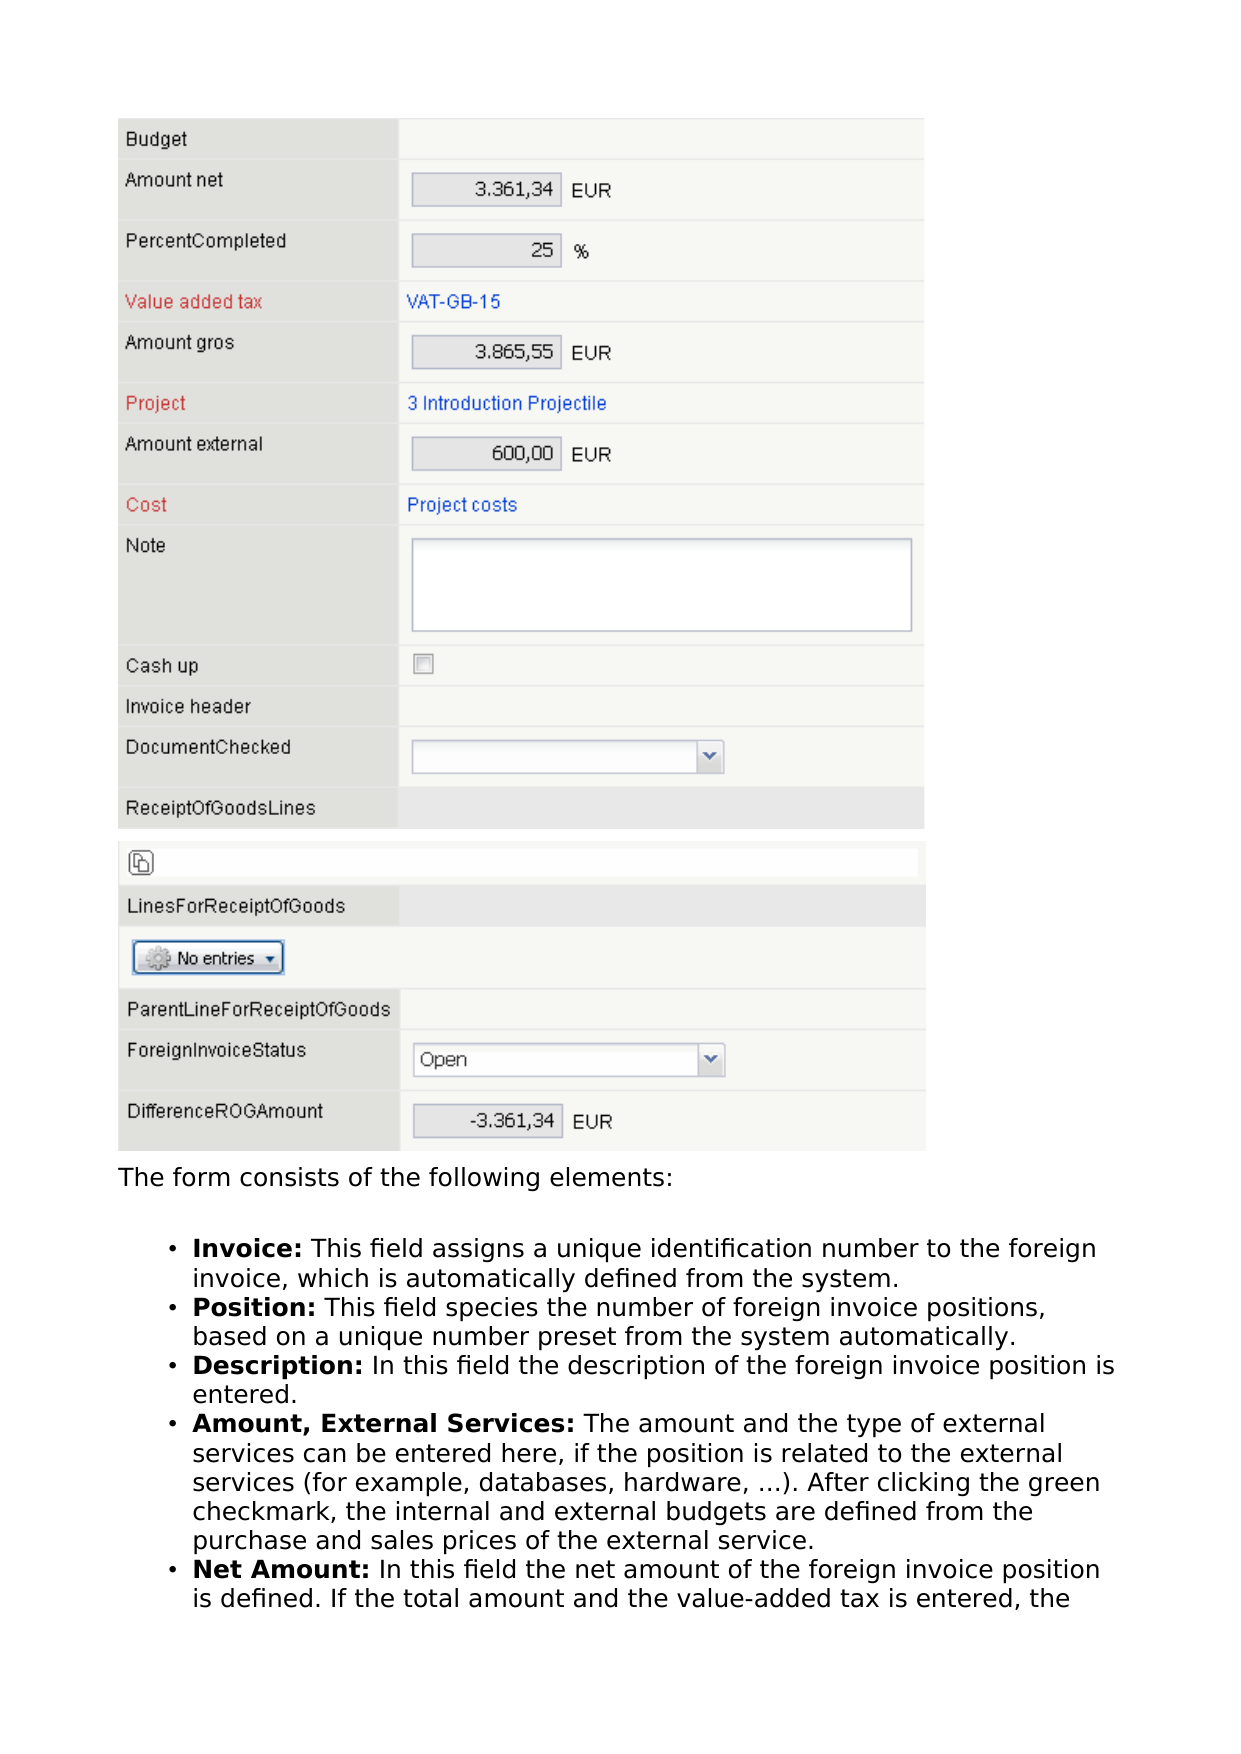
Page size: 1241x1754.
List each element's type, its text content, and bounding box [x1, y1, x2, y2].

list Amount, External Services: The amount and the type of external services can be entered here, if the position is related to the external services (for example, databases, hardware, ...). After clicking the green checkmark, the internal and external budgets are defined from the purchase and sales prices of the external service. [177, 1409, 1122, 1555]
picture [118, 841, 926, 1151]
list Net Amount: In this field the net amount of the foreign invoice position is defined. If the total amount and the value-added tax is entered, the [177, 1555, 1122, 1614]
text The form consists of the following elements: [118, 1163, 1122, 1193]
list Invoice: This field assigns a unique identification number to the foreign invoice, which is automatically defined from the system. [177, 1234, 1122, 1293]
picture [118, 118, 925, 829]
list Description: In this field the description of the foreign invoice position is entered. [177, 1351, 1122, 1409]
list Position: This field species the number of foreign invoice positions, based on a unique number preset from the system automatically. [177, 1293, 1122, 1351]
